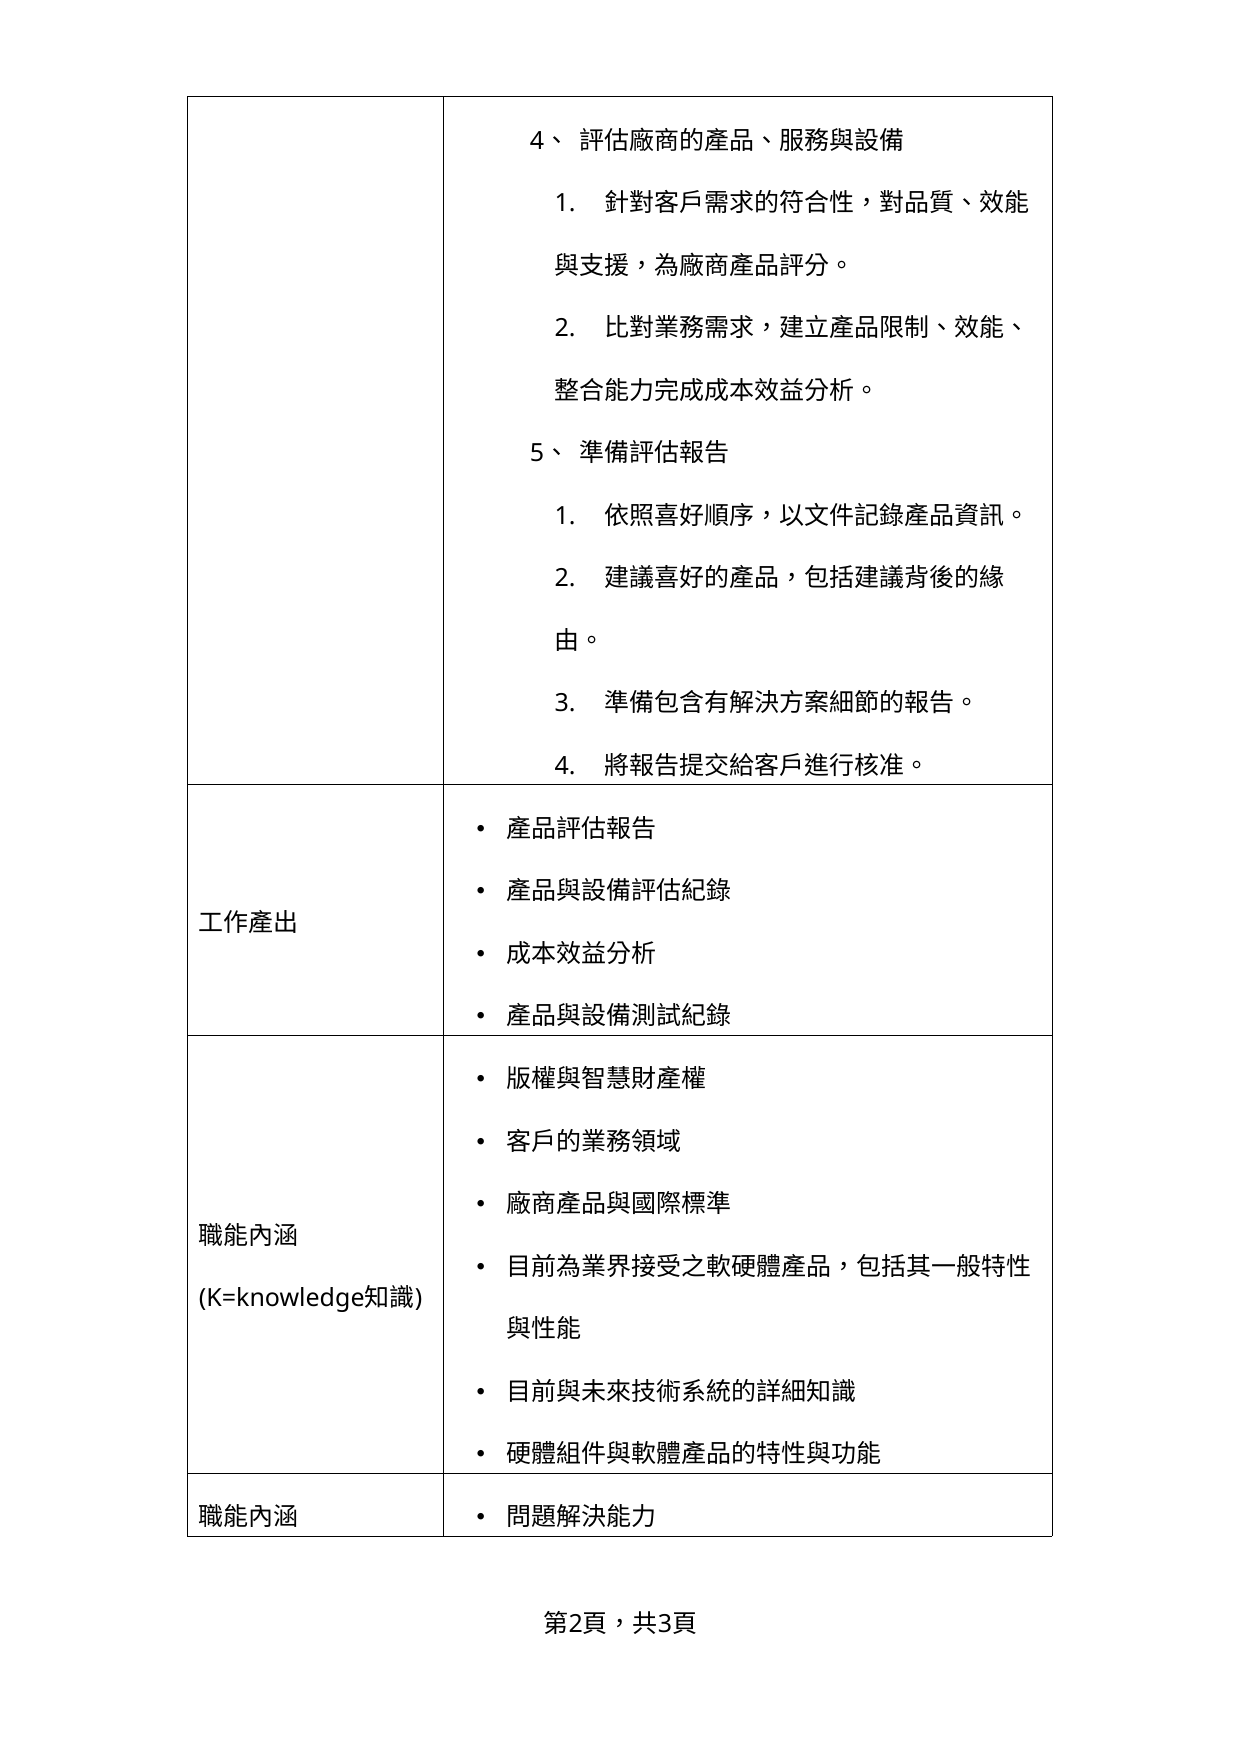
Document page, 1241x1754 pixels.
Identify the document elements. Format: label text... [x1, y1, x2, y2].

table_cell 工作產出 [188, 785, 443, 1035]
table_cell 職能內涵 (K=knowledge知識) [188, 1036, 443, 1473]
table_cell 問題解決能力 蒐集資料能力 計算能力 分析與評估能力 讀寫能力 溝通協調能力 文書處理能力 [444, 1474, 1052, 1536]
table_cell 確認業務需求 確認業務需求並排定優先順序。 確認有衝突或重疊的業務需求。 詳述預算與可用資源。 與客戶驗證業務需求、預算與資源需求。 確認廠商產品與設備 研究具代表性廠商的產品與設備。 決定產品與設備的可用性，詳述可用於業務的技術替代方案。 確保廠商產品與設備符合業界標準。 完成產品與設備評估紀錄。 測試廠商產品與設備 研擬可靠有效的測試範圍與測量值。 初步測試無法確認或者有替代性產品規劃可以符合業務需求時，協助測試人員進行修正後測試。 協助測試人員進行產品或設備測試，完成產品與設備測試紀錄。 評估廠商的產品、服務與設備 針對客戶需求的符合性，對品質、效能與支援，為廠商產品評分。 比對業務需求，建立產品限制、效能、整合能力完成成本效益分析。 準備評估報告 依照喜好順序，以文件記錄產品資訊。 建議喜好的產品，包括建議背後的緣由。 準備包含有解決方案細節的報告。 將報告提交給客戶進行核准。 [444, 97, 1052, 784]
table_cell [188, 97, 443, 784]
table_cell 版權與智慧財產權 客戶的業務領域 廠商產品與國際標準 目前為業界接受之軟硬體產品，包括其一般特性與性能 目前與未來技術系統的詳細知識 硬體組件與軟體產品的特性與功能 [444, 1036, 1052, 1473]
table_cell 職能內涵 [188, 1474, 443, 1536]
table_cell 產品評估報告 產品與設備評估紀錄 成本效益分析 產品與設備測試紀錄 [444, 785, 1052, 1035]
